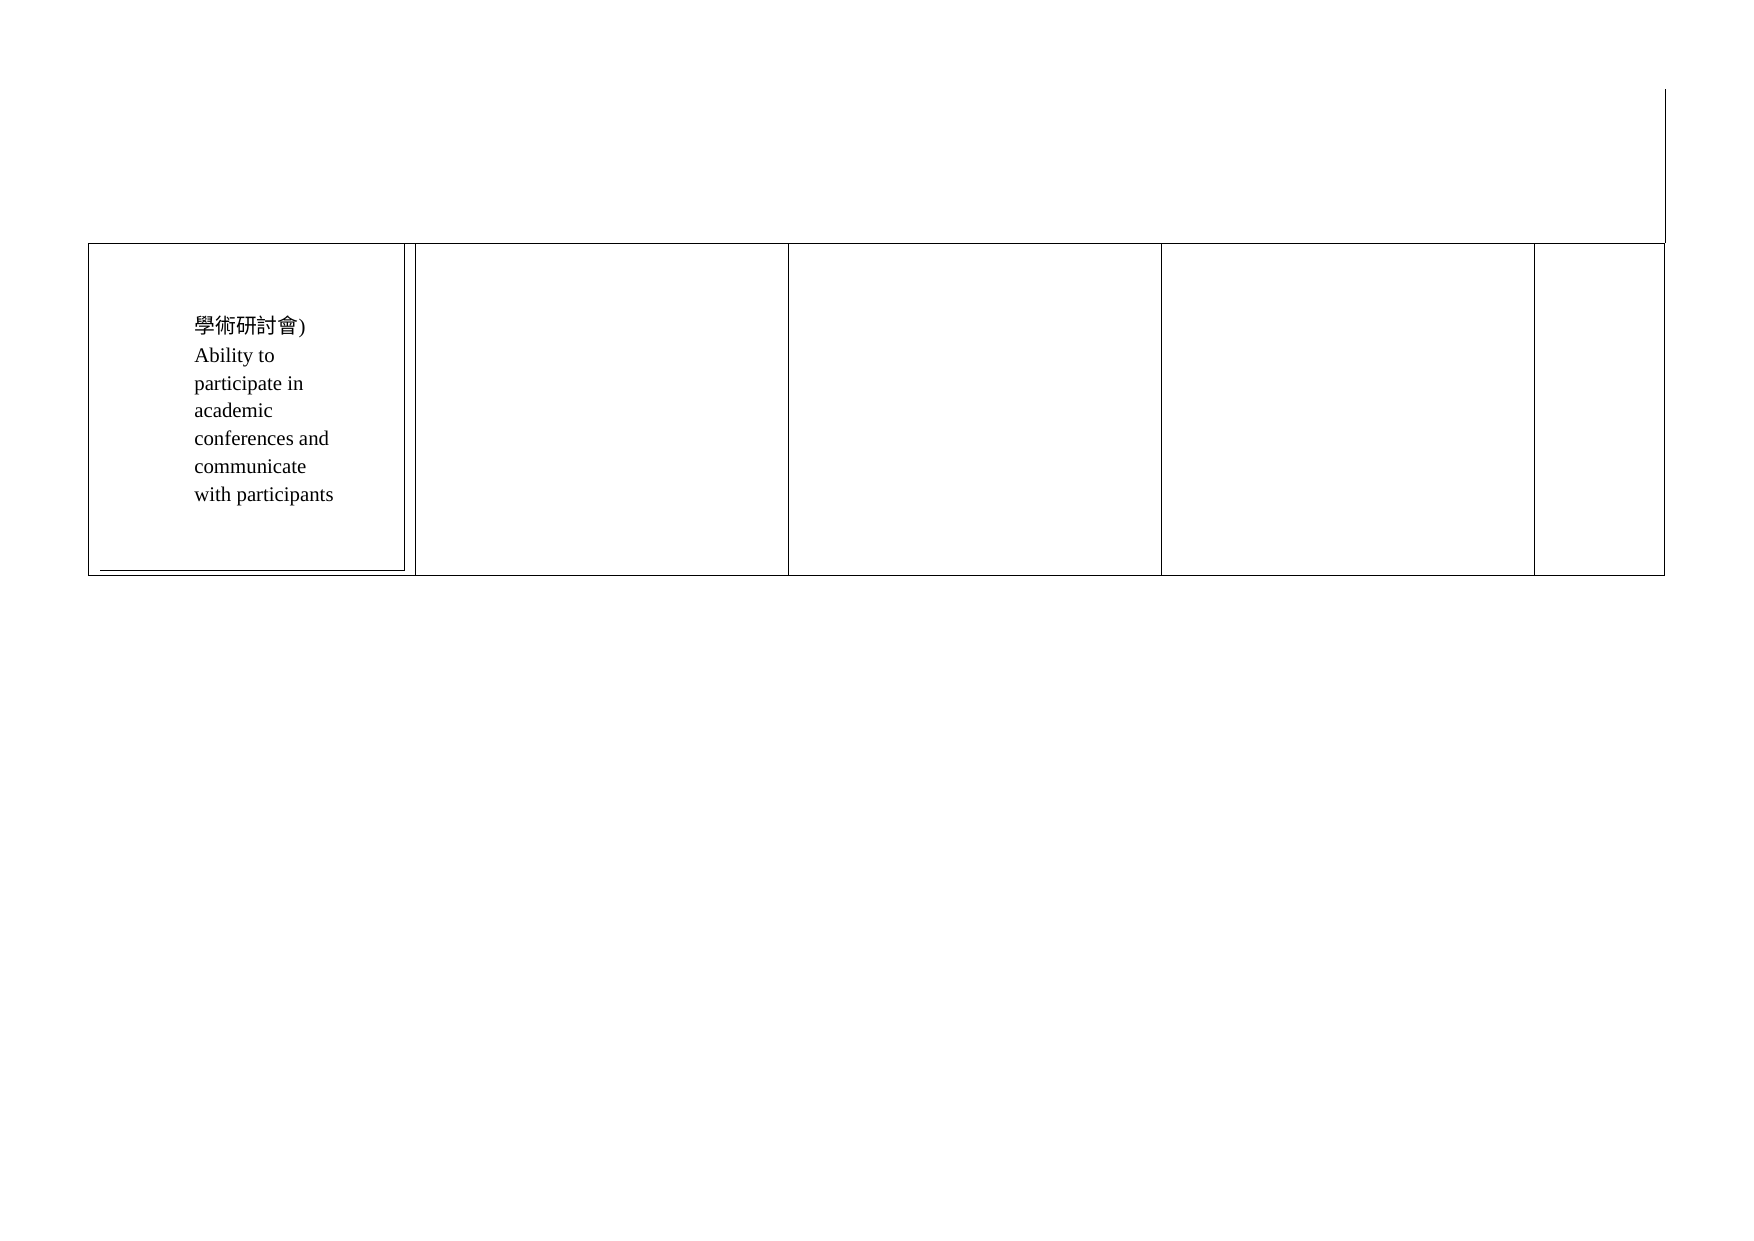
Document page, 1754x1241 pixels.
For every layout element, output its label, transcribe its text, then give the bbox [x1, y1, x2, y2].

table_cell [1535, 244, 1664, 575]
table_cell [789, 244, 1161, 575]
table_cell 學術研討會) Ability to participate in academic conferences and communicate with participants [89, 244, 415, 575]
table_cell [416, 244, 788, 575]
table_cell [1162, 244, 1534, 575]
